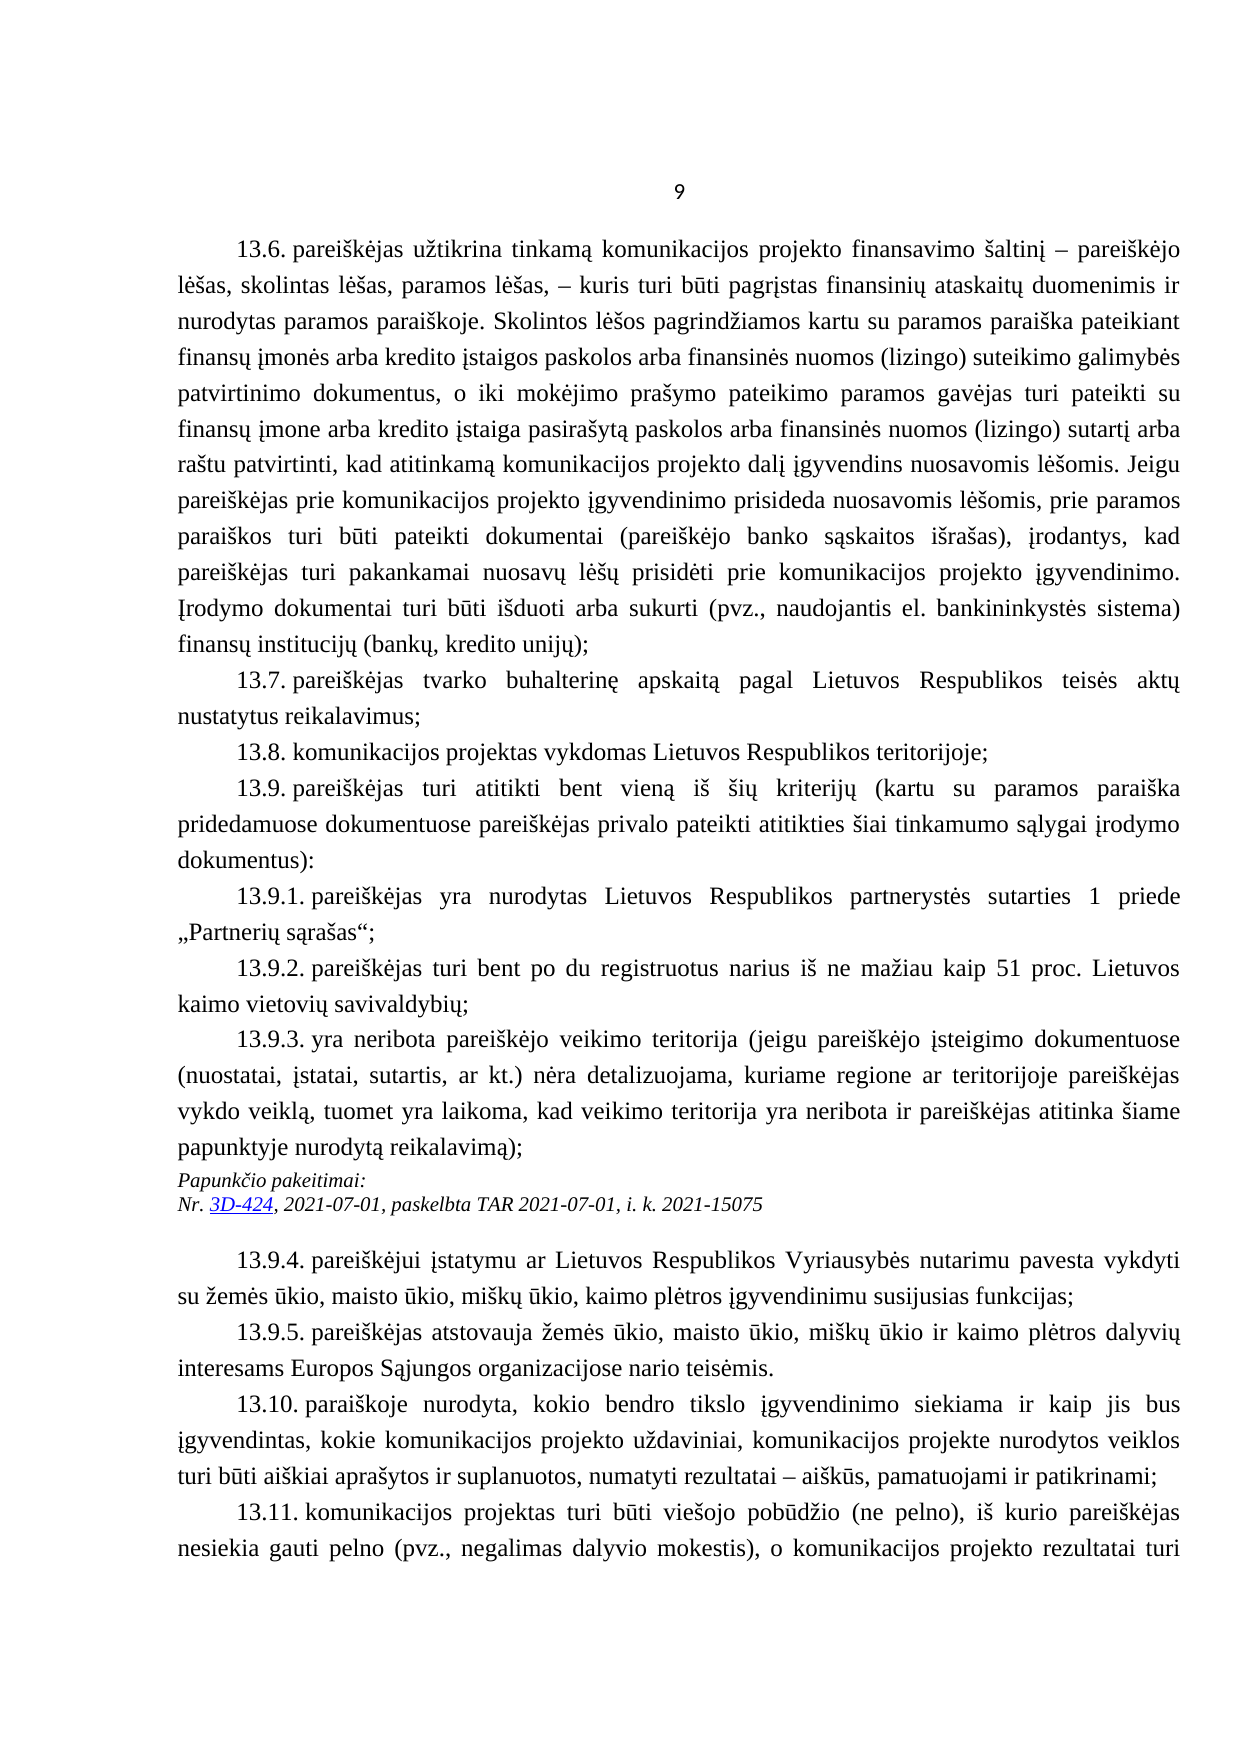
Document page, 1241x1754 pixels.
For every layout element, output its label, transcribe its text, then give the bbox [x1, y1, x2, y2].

text 13.9.2. pareiškėjas turi bent po du registruotus narius iš ne mažiau kaip 51 proc. Lietuvos kaimo vietovių savivaldybių; [177, 953, 1181, 1017]
text 13.10. paraiškoje nurodyta, kokio bendro tikslo įgyvendinimo siekiama ir kaip jis bus įgyvendintas, kokie komunikacijos projekto uždaviniai, komunikacijos projekte nurodytos veiklos turi būti aiškiai aprašytos ir suplanuotos, numatyti rezultatai – aiškūs, pamatuojami ir patikrinami; [177, 1389, 1181, 1489]
text 13.7. pareiškėjas tvarko buhalterinę apskaitą pagal Lietuvos Respublikos teisės aktų nustatytus reikalavimus; [177, 665, 1181, 730]
text 13.9. pareiškėjas turi atitikti bent vieną iš šių kriterijų (kartu su paramos paraiška pridedamuose dokumentuose pareiškėjas privalo pateikti atitikties šiai tinkamumo sąlygai įrodymo dokumentus): [177, 773, 1181, 874]
text 13.11. komunikacijos projektas turi būti viešojo pobūdžio (ne pelno), iš kurio pareiškėjas nesiekia gauti pelno (pvz., negalimas dalyvio mokestis), o komunikacijos projekto rezultatai turi [177, 1497, 1181, 1561]
text 13.9.4. pareiškėjui įstatymu ar Lietuvos Respublikos Vyriausybės nutarimu pavesta vykdyti su žemės ūkio, maisto ūkio, miškų ūkio, kaimo plėtros įgyvendinimu susijusias funkcijas; [177, 1245, 1181, 1310]
text 13.6. pareiškėjas užtikrina tinkamą komunikacijos projekto finansavimo šaltinį – pareiškėjo lėšas, skolintas lėšas, paramos lėšas, – kuris turi būti pagrįstas finansinių ataskaitų duomenimis ir nurodytas paramos paraiškoje. Skolintos lėšos pagrindžiamos kartu su paramos paraiška pateikiant finansų įmonės arba kredito įstaigos paskolos arba finansinės nuomos (lizingo) suteikimo galimybės patvirtinimo dokumentus, o iki mokėjimo prašymo pateikimo paramos gavėjas turi pateikti su finansų įmone arba kredito įstaiga pasirašytą paskolos arba finansinės nuomos (lizingo) sutartį arba raštu patvirtinti, kad atitinkamą komunikacijos projekto dalį įgyvendins nuosavomis lėšomis. Jeigu pareiškėjas prie komunikacijos projekto įgyvendinimo prisideda nuosavomis lėšomis, prie paramos paraiškos turi būti pateikti dokumentai (pareiškėjo banko sąskaitos išrašas), įrodantys, kad pareiškėjas turi pakankamai nuosavų lėšų prisidėti prie komunikacijos projekto įgyvendinimo. Įrodymo dokumentai turi būti išduoti arba sukurti (pvz., naudojantis el. bankininkystės sistema) finansų institucijų (bankų, kredito unijų); [177, 234, 1181, 658]
text 13.9.5. pareiškėjas atstovauja žemės ūkio, maisto ūkio, miškų ūkio ir kaimo plėtros dalyvių interesams Europos Sąjungos organizacijose nario teisėmis. [177, 1317, 1181, 1382]
text Nr. 3D-424, 2021-07-01, paskelbta TAR 2021-07-01, i. k. 2021-15075 [177, 1192, 1181, 1216]
text 13.9.1. pareiškėjas yra nurodytas Lietuvos Respublikos partnerystės sutarties 1 priede „Partnerių sąrašas“; [177, 881, 1181, 946]
text 13.9.3. yra neribota pareiškėjo veikimo teritorija (jeigu pareiškėjo įsteigimo dokumentuose (nuostatai, įstatai, sutartis, ar kt.) nėra detalizuojama, kuriame regione ar teritorijoje pareiškėjas vykdo veiklą, tuomet yra laikoma, kad veikimo teritorija yra neribota ir pareiškėjas atitinka šiame papunktyje nurodytą reikalavimą); [177, 1024, 1181, 1161]
text 13.8. komunikacijos projektas vykdomas Lietuvos Respublikos teritorijoje; [177, 737, 1181, 766]
text Papunkčio pakeitimai: [177, 1168, 1181, 1192]
